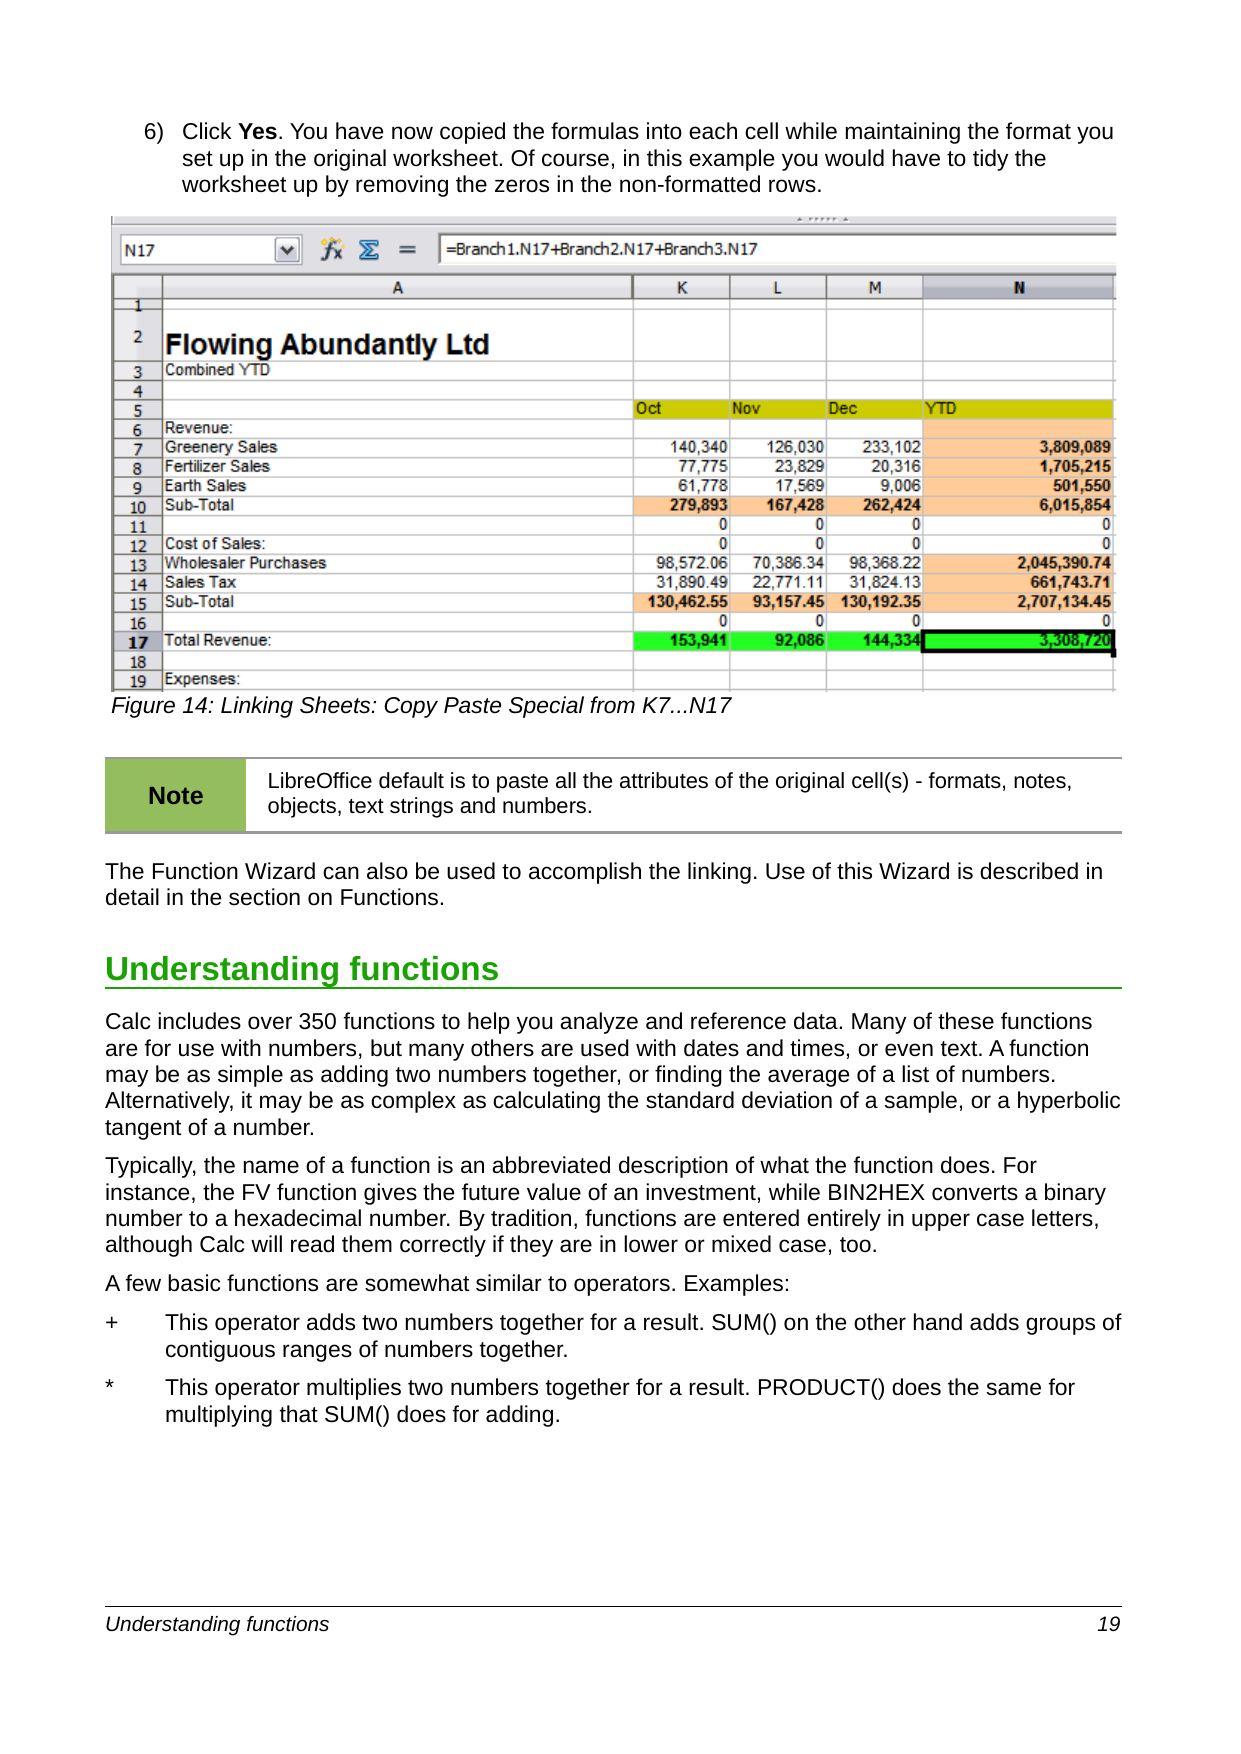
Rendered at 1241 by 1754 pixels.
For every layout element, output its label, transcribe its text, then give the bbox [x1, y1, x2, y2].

table_header LibreOffice default is to paste all the attributes of the original cell(s) - formats, notes, objects, text strings and numbers. [246, 759, 1122, 831]
table_header Note [105, 759, 246, 831]
picture [111, 216, 1117, 692]
list The Function Wizard can also be used to accomplish the linking. Use of this Wizard is described in detail in the section on Functions. [105, 858, 1122, 910]
table_cell This operator multiplies two numbers together for a result. PRODUCT() does the same for multiplying that SUM() does for adding. [165, 1374, 1122, 1439]
table_header + [105, 1309, 165, 1374]
text Typically, the name of a function is an abbreviated description of what the function does. For instance, the FV function gives the future value of an investment, while BIN2HEX converts a binary number to a hexadecimal number. By tradition, functions are entered entirely in upper case letters, although Calc will read them correctly if they are in lower or mixed case, too. [105, 1152, 1122, 1258]
subtitle Understanding functions [105, 949, 1122, 987]
list Click Yes. You have now copied the formulas into each cell while maintaining the format you set up in the original worksheet. Of course, in this example you would have to tidy the worksheet up by removing the zeros in the non-formatted rows. [164, 118, 1122, 197]
text Calc includes over 350 functions to help you analyze and reference data. Many of these functions are for use with numbers, but many others are used with dates and times, or even text. A function may be as simple as adding two numbers together, or finding the average of a list of numbers. Alternatively, it may be as complex as calculating the standard deviation of a sample, or a hyperbolic tangent of a number. [105, 1008, 1122, 1140]
table_header This operator adds two numbers together for a result. SUM() on the other hand adds groups of contiguous ranges of numbers together. [165, 1309, 1122, 1374]
text Figure 14: Linking Sheets: Copy Paste Special from K7...N17 [111, 692, 1116, 718]
text A few basic functions are somewhat similar to operators. Examples: [105, 1270, 1122, 1297]
table_cell * [105, 1374, 165, 1439]
